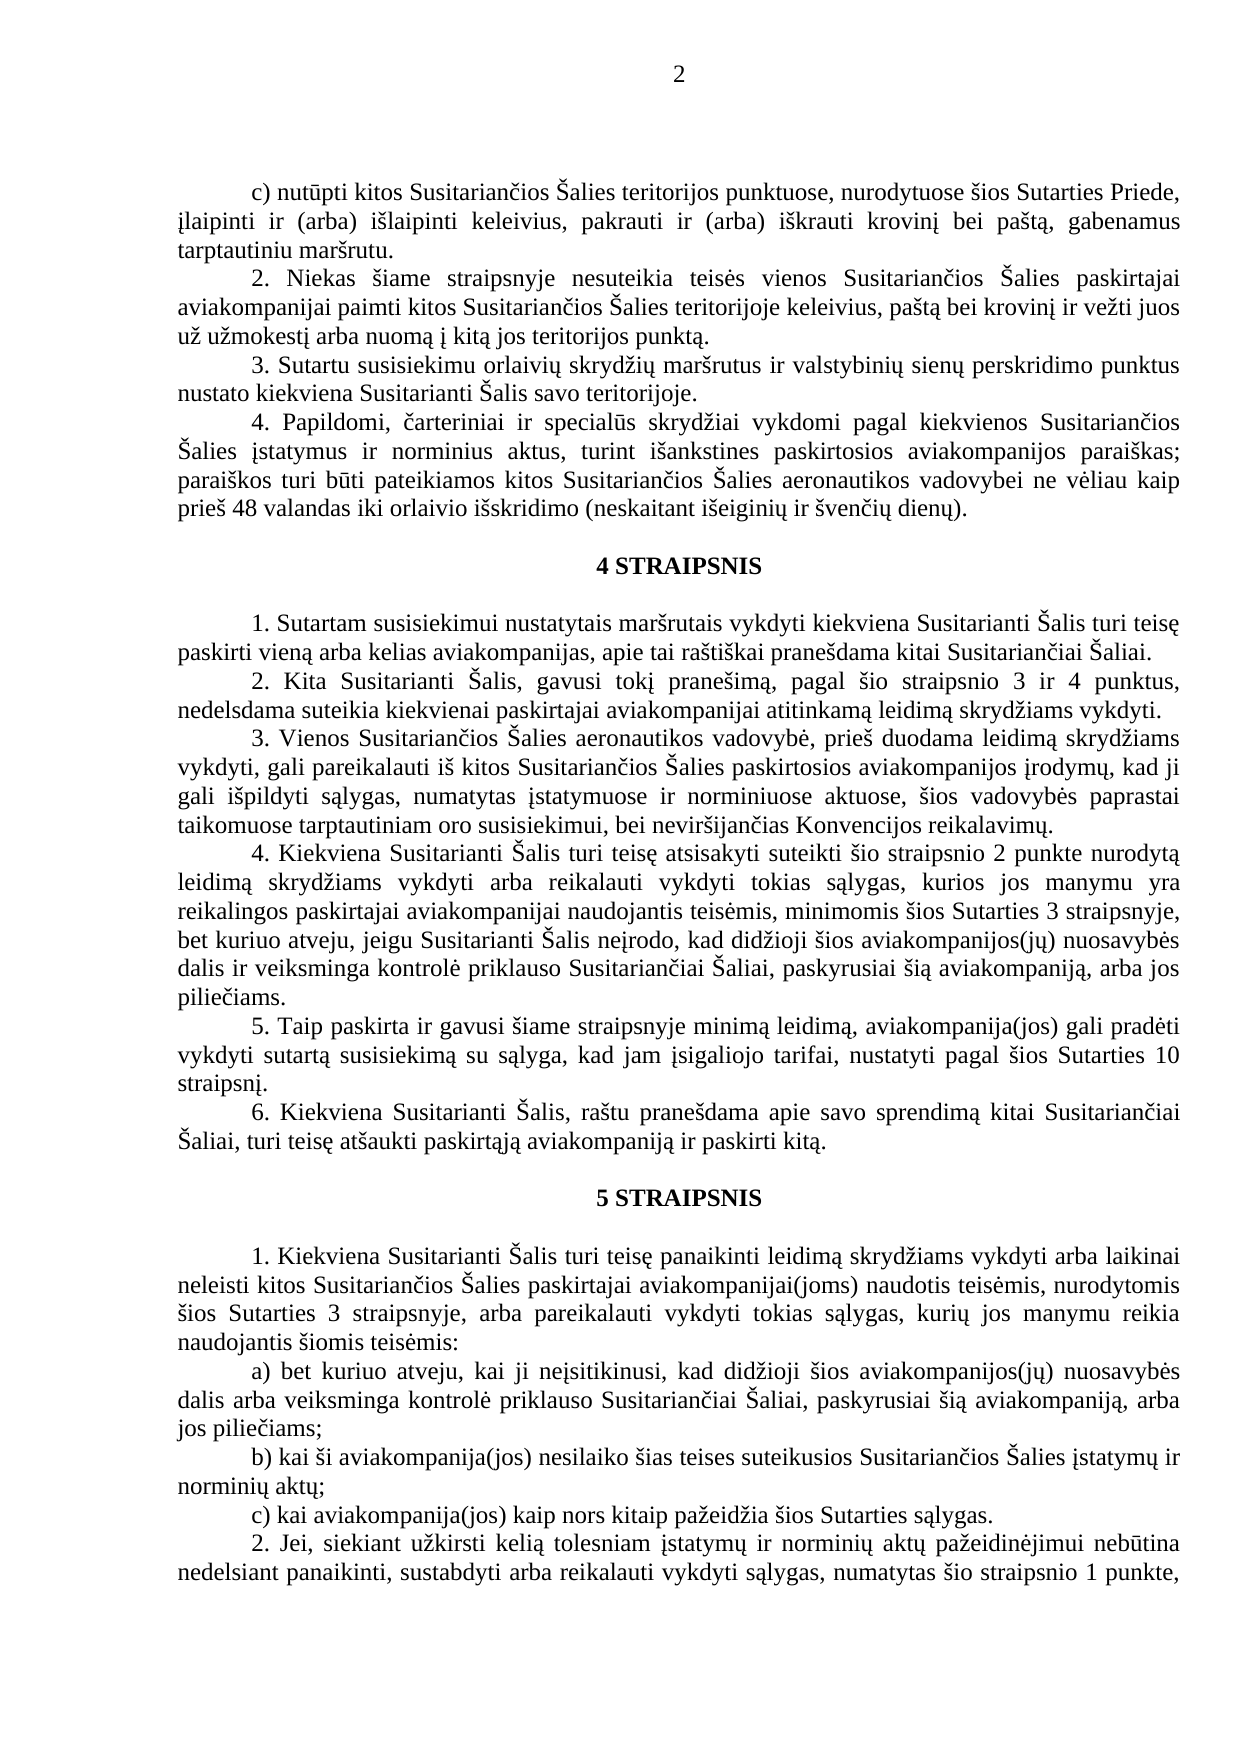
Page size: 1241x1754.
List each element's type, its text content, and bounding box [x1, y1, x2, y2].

text 4. Kiekviena Susitarianti Šalis turi teisę atsisakyti suteikti šio straipsnio 2 punkte nurodytą leidimą skrydžiams vykdyti arba reikalauti vykdyti tokias sąlygas, kurios jos manymu yra reikalingos paskirtajai aviakompanijai naudojantis teisėmis, minimomis šios Sutarties 3 straipsnyje, bet kuriuo atveju, jeigu Susitarianti Šalis neįrodo, kad didžioji šios aviakompanijos(jų) nuosavybės dalis ir veiksminga kontrolė priklauso Susitariančiai Šaliai, paskyrusiai šią aviakompaniją, arba jos piliečiams. [177, 838, 1181, 1011]
text 5 STRAIPSNIS [177, 1183, 1181, 1212]
text 3. Vienos Susitariančios Šalies aeronautikos vadovybė, prieš duodama leidimą skrydžiams vykdyti, gali pareikalauti iš kitos Susitariančios Šalies paskirtosios aviakompanijos įrodymų, kad ji gali išpildyti sąlygas, numatytas įstatymuose ir norminiuose aktuose, šios vadovybės paprastai taikomuose tarptautiniam oro susisiekimui, bei neviršijančias Konvencijos reikalavimų. [177, 723, 1181, 838]
text 1. Sutartam susisiekimui nustatytais maršrutais vykdyti kiekviena Susitarianti Šalis turi teisę paskirti vieną arba kelias aviakompanijas, apie tai raštiškai pranešdama kitai Susitariančiai Šaliai. [177, 608, 1181, 666]
text b) kai ši aviakompanija(jos) nesilaiko šias teises suteikusios Susitariančios Šalies įstatymų ir norminių aktų; [177, 1442, 1181, 1500]
text 6. Kiekviena Susitarianti Šalis, raštu pranešdama apie savo sprendimą kitai Susitariančiai Šaliai, turi teisę atšaukti paskirtąją aviakompaniją ir paskirti kitą. [177, 1097, 1181, 1155]
text 1. Kiekviena Susitarianti Šalis turi teisę panaikinti leidimą skrydžiams vykdyti arba laikinai neleisti kitos Susitariančios Šalies paskirtajai aviakompanijai(joms) naudotis teisėmis, nurodytomis šios Sutarties 3 straipsnyje, arba pareikalauti vykdyti tokias sąlygas, kurių jos manymu reikia naudojantis šiomis teisėmis: [177, 1241, 1181, 1356]
text 2. Jei, siekiant užkirsti kelią tolesniam įstatymų ir norminių aktų pažeidinėjimui nebūtina nedelsiant panaikinti, sustabdyti arba reikalauti vykdyti sąlygas, numatytas šio straipsnio 1 punkte, [177, 1528, 1181, 1586]
text 2. Niekas šiame straipsnyje nesuteikia teisės vienos Susitariančios Šalies paskirtajai aviakompanijai paimti kitos Susitariančios Šalies teritorijoje keleivius, paštą bei krovinį ir vežti juos už užmokestį arba nuomą į kitą jos teritorijos punktą. [177, 263, 1181, 350]
text 4. Papildomi, čarteriniai ir specialūs skrydžiai vykdomi pagal kiekvienos Susitariančios Šalies įstatymus ir norminius aktus, turint išankstines paskirtosios aviakompanijos paraiškas; paraiškos turi būti pateikiamos kitos Susitariančios Šalies aeronautikos vadovybei ne vėliau kaip prieš 48 valandas iki orlaivio išskridimo (neskaitant išeiginių ir švenčių dienų). [177, 407, 1181, 522]
text c) kai aviakompanija(jos) kaip nors kitaip pažeidžia šios Sutarties sąlygas. [177, 1500, 1181, 1528]
text a) bet kuriuo atveju, kai ji neįsitikinusi, kad didžioji šios aviakompanijos(jų) nuosavybės dalis arba veiksminga kontrolė priklauso Susitariančiai Šaliai, paskyrusiai šią aviakompaniją, arba jos piliečiams; [177, 1356, 1181, 1442]
text 4 STRAIPSNIS [177, 551, 1181, 580]
text 3. Sutartu susisiekimu orlaivių skrydžių maršrutus ir valstybinių sienų perskridimo punktus nustato kiekviena Susitarianti Šalis savo teritorijoje. [177, 350, 1181, 407]
text c) nutūpti kitos Susitariančios Šalies teritorijos punktuose, nurodytuose šios Sutarties Priede, įlaipinti ir (arba) išlaipinti keleivius, pakrauti ir (arba) iškrauti krovinį bei paštą, gabenamus tarptautiniu maršrutu. [177, 177, 1181, 263]
text 5. Taip paskirta ir gavusi šiame straipsnyje minimą leidimą, aviakompanija(jos) gali pradėti vykdyti sutartą susisiekimą su sąlyga, kad jam įsigaliojo tarifai, nustatyti pagal šios Sutarties 10 straipsnį. [177, 1011, 1181, 1097]
text 2. Kita Susitarianti Šalis, gavusi tokį pranešimą, pagal šio straipsnio 3 ir 4 punktus, nedelsdama suteikia kiekvienai paskirtajai aviakompanijai atitinkamą leidimą skrydžiams vykdyti. [177, 666, 1181, 723]
